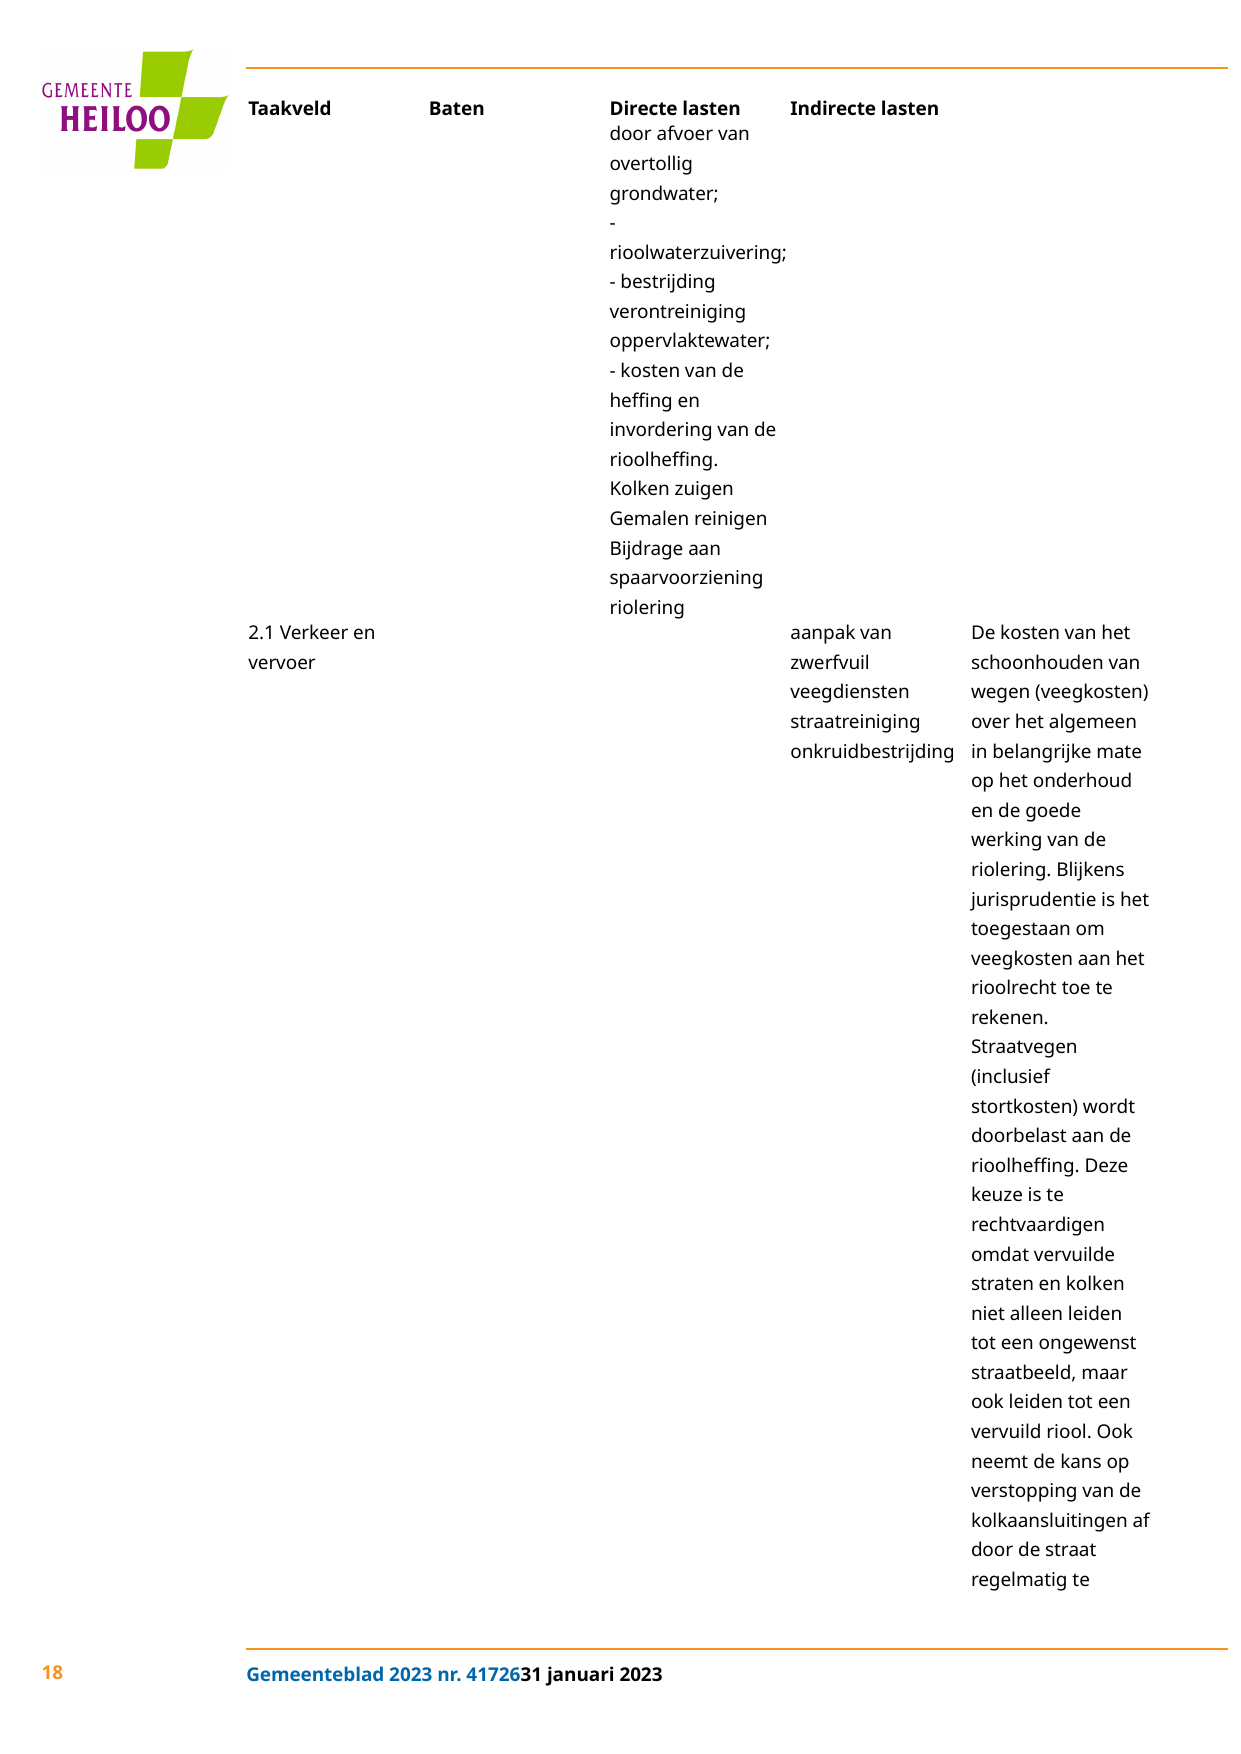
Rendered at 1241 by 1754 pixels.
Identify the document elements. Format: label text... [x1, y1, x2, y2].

table_cell aanpak van zwerfvuil veegdiensten straatreiniging onkruidbestrijding [790, 620, 971, 1592]
table_header Directe lasten [609, 95, 790, 121]
table_header Baten [429, 95, 609, 121]
table_header Indirecte lasten [790, 95, 1152, 121]
table_cell 2.1 Verkeer en vervoer [248, 620, 429, 1592]
table_cell De kosten van het schoonhouden van wegen (veegkosten) over het algemeen in belangrijke mate op het onderhoud en de goede werking van de riolering. Blijkens jurisprudentie is het toegestaan om veegkosten aan het rioolrecht toe te rekenen. Straatvegen (inclusief stortkosten) wordt doorbelast aan de rioolheffing. Deze keuze is te rechtvaardigen omdat vervuilde straten en kolken niet alleen leiden tot een ongewenst straatbeeld, maar ook leiden tot een vervuild riool. Ook neemt de kans op verstopping van de kolkaansluitingen af door de straat regelmatig te [971, 620, 1152, 1592]
table_cell [429, 121, 609, 619]
table_header Taakveld [248, 95, 429, 121]
picture [41, 47, 231, 172]
table_cell door afvoer van overtollig grondwater; - rioolwaterzuivering; - bestrijding verontreiniging oppervlaktewater; - kosten van de heffing en invordering van de rioolheffing. Kolken zuigen Gemalen reinigen Bijdrage aan spaarvoorziening riolering [609, 121, 790, 619]
table_cell [429, 620, 609, 1592]
table_cell [790, 121, 971, 619]
table_cell [971, 121, 1152, 619]
table_cell [609, 620, 790, 1592]
table_cell [248, 121, 429, 619]
